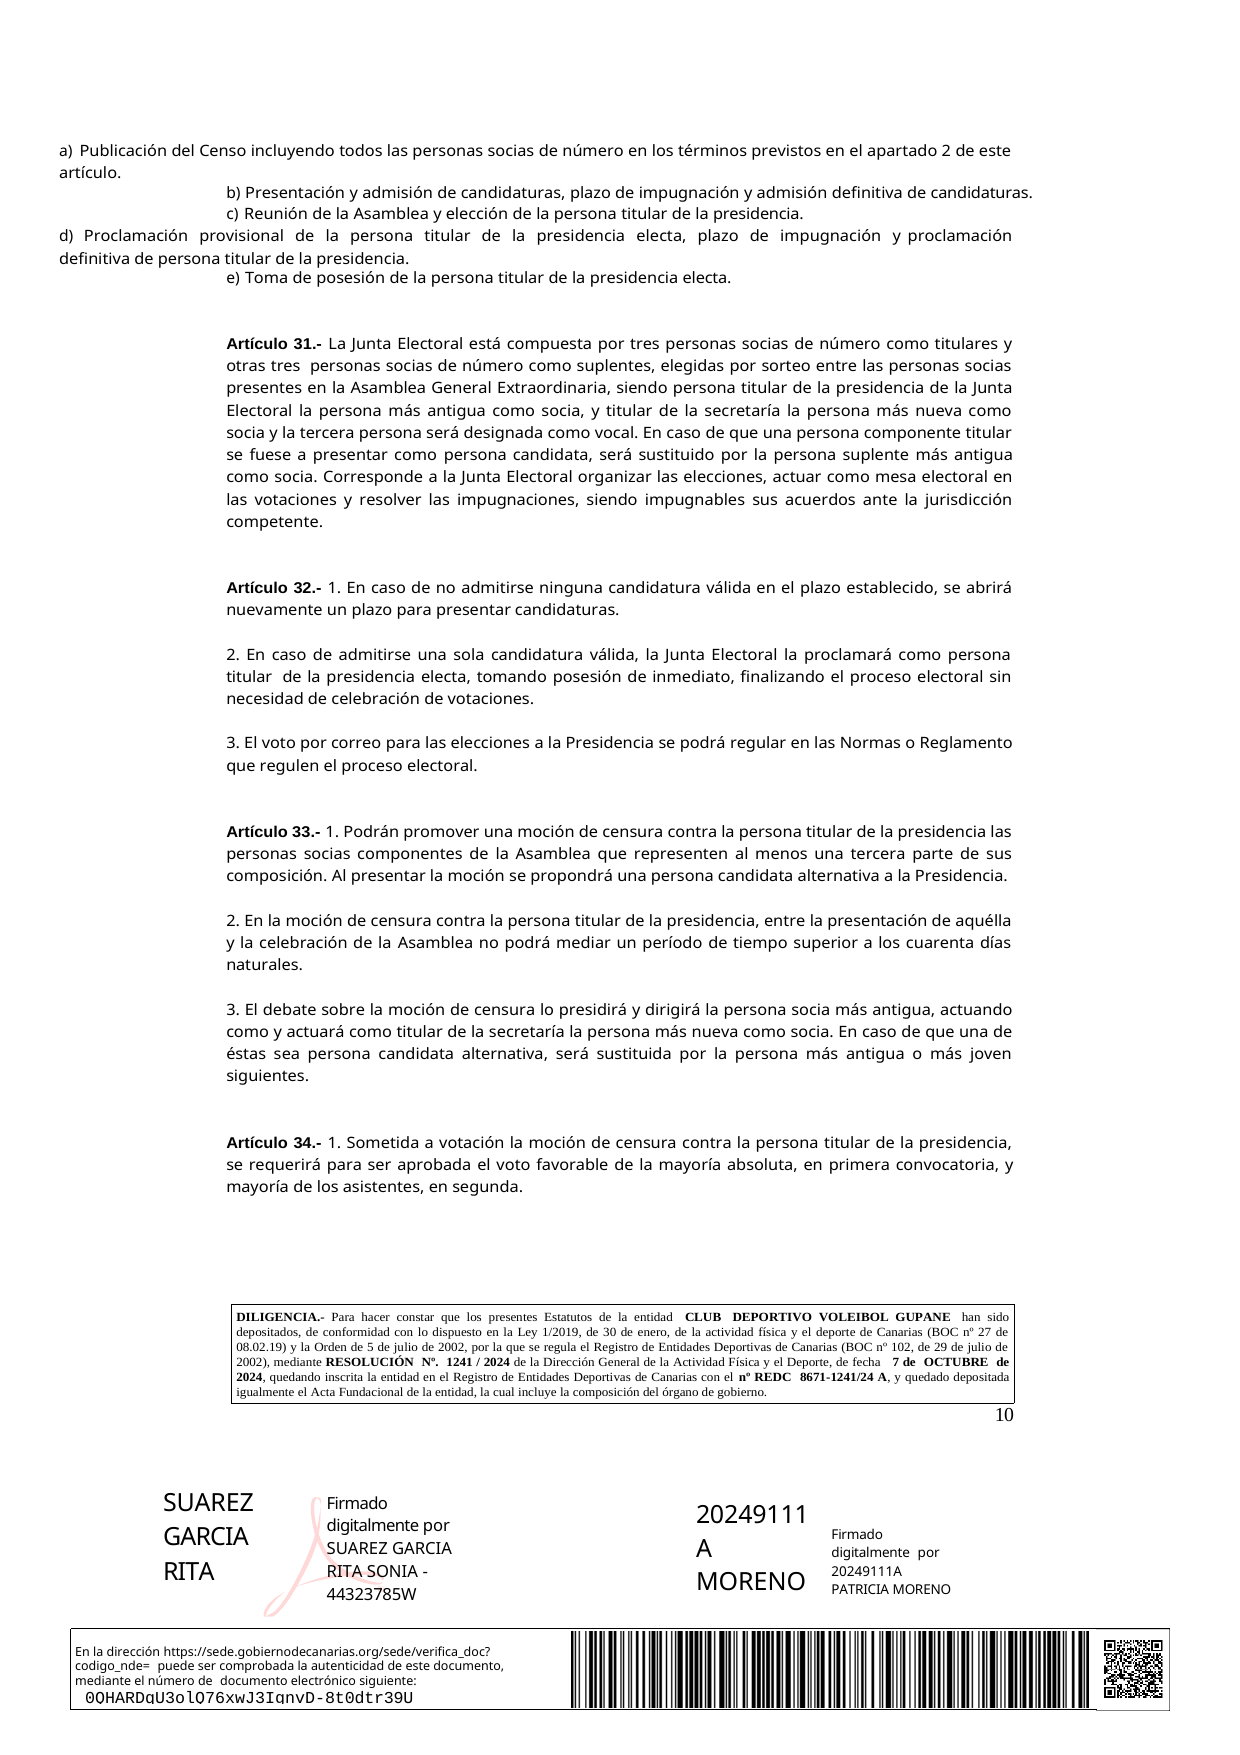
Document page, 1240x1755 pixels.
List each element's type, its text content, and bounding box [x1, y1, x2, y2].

text DILIGENCIA.- Para hacer constar que los presentes Estatutos de la entidad CLUB DEPORTIVO VOLEIBOL GUPANE han sido depositados, de conformidad con lo dispuesto en la Ley 1/2019, de 30 de enero, de la actividad física y el deporte de Canarias (BOC nº 27 de 08.02.19) y la Orden de 5 de julio de 2002, por la que se regula el Registro de Entidades Deportivas de Canarias (BOC nº 102, de 29 de julio de 2002), mediante RESOLUCIÓN Nº. 1241 / 2024 de la Dirección General de la Actividad Física y el Deporte, de fecha 7 de OCTUBRE de 2024, quedando inscrita la entidad en el Registro de Entidades Deportivas de Canarias con el nº REDC 8671-1241/24 A, y quedado depositada igualmente el Acta Fundacional de la entidad, la cual incluye la composición del órgano de gobierno. [236, 1309, 1009, 1399]
list Publicación del Censo incluyendo todos las personas socias de número en los términos previstos en el apartado 2 de este artículo. [59, 140, 1013, 183]
text 3. El debate sobre la moción de censura lo presidirá y dirigirá la persona socia más antigua, actuando como y actuará como titular de la secretaría la persona más nueva como socia. En caso de que una de éstas sea persona candidata alternativa, será sustituida por la persona más antigua o más joven siguientes. [226, 998, 1013, 1086]
text Artículo 34.- 1. Sometida a votación la moción de censura contra la persona titular de la presidencia, se requerirá para ser aprobada el voto favorable de la mayoría absoluta, en primera convocatoria, y mayoría de los asistentes, en segunda. [226, 1131, 1013, 1197]
list Toma de posesión de la persona titular de la presidencia electa. [226, 270, 1181, 287]
text MORENO (R: [696, 1563, 826, 1593]
text Artículo 33.- 1. Podrán promover una moción de censura contra la persona titular de la presidencia las personas socias componentes de la Asamblea que representen al menos una tercera parte de sus composición. Al presentar la moción se propondrá una persona candidata alternativa a la Presidencia. [226, 821, 1014, 886]
text 2. En caso de admitirse una sola candidatura válida, la Junta Electoral la proclamará como persona titular de la presidencia electa, tomando posesión de inmediato, finalizando el proceso electoral sin necesidad de celebración de votaciones. [226, 643, 1013, 709]
text Artículo 31.- La Junta Electoral está compuesta por tres personas socias de número como titulares y otras tres personas socias de número como suplentes, elegidas por sorteo entre las personas socias presentes en la Asamblea General Extraordinaria, siendo persona titular de la presidencia de la Junta Electoral la persona más antigua como socia, y titular de la secretaría la persona más nueva como socia y la tercera persona será designada como vocal. En caso de que una persona componente titular se fuese a presentar como persona candidata, será sustituido por la persona suplente más antigua como socia. Corresponde a la Junta Electoral organizar las elecciones, actuar como mesa electoral en las votaciones y resolver las impugnaciones, siendo impugnables sus acuerdos ante la jurisdicción competente. [226, 332, 1013, 532]
text 3. El voto por correo para las elecciones a la Presidencia se podrá regular en las Normas o Reglamento que regulen el proceso electoral. [226, 732, 1013, 776]
list Reunión de la Asamblea y elección de la persona titular de la presidencia. [226, 203, 1181, 224]
subtitle SUAREZ GARCIA RITA [163, 1484, 296, 1588]
subtitle 20249111A PATRICIA [696, 1593, 816, 1599]
list Presentación y admisión de candidaturas, plazo de impugnación y admisión definitiva de candidaturas. [226, 184, 1181, 202]
text Artículo 32.- 1. En caso de no admitirse ninguna candidatura válida en el plazo establecido, se abrirá nuevamente un plazo para presentar candidaturas. [226, 577, 1013, 620]
subtitle 20249111A PATRICIA [696, 1497, 816, 1563]
text Firmado digitalmente por SUAREZ GARCIA RITA SONIA - 44323785W [326, 1491, 476, 1605]
text 2. En la moción de censura contra la persona titular de la presidencia, entre la presentación de aquélla y la celebración de la Asamblea no podrá mediar un período de tiempo superior a los cuarenta días naturales. [226, 909, 1013, 975]
text Firmado digitalmente por 20249111A PATRICIA MORENO (R: [831, 1525, 960, 1598]
list Proclamación provisional de la persona titular de la presidencia electa, plazo de impugnación y proclamación definitiva de persona titular de la presidencia. [59, 225, 1013, 269]
text 10 [59, 1299, 1014, 1426]
